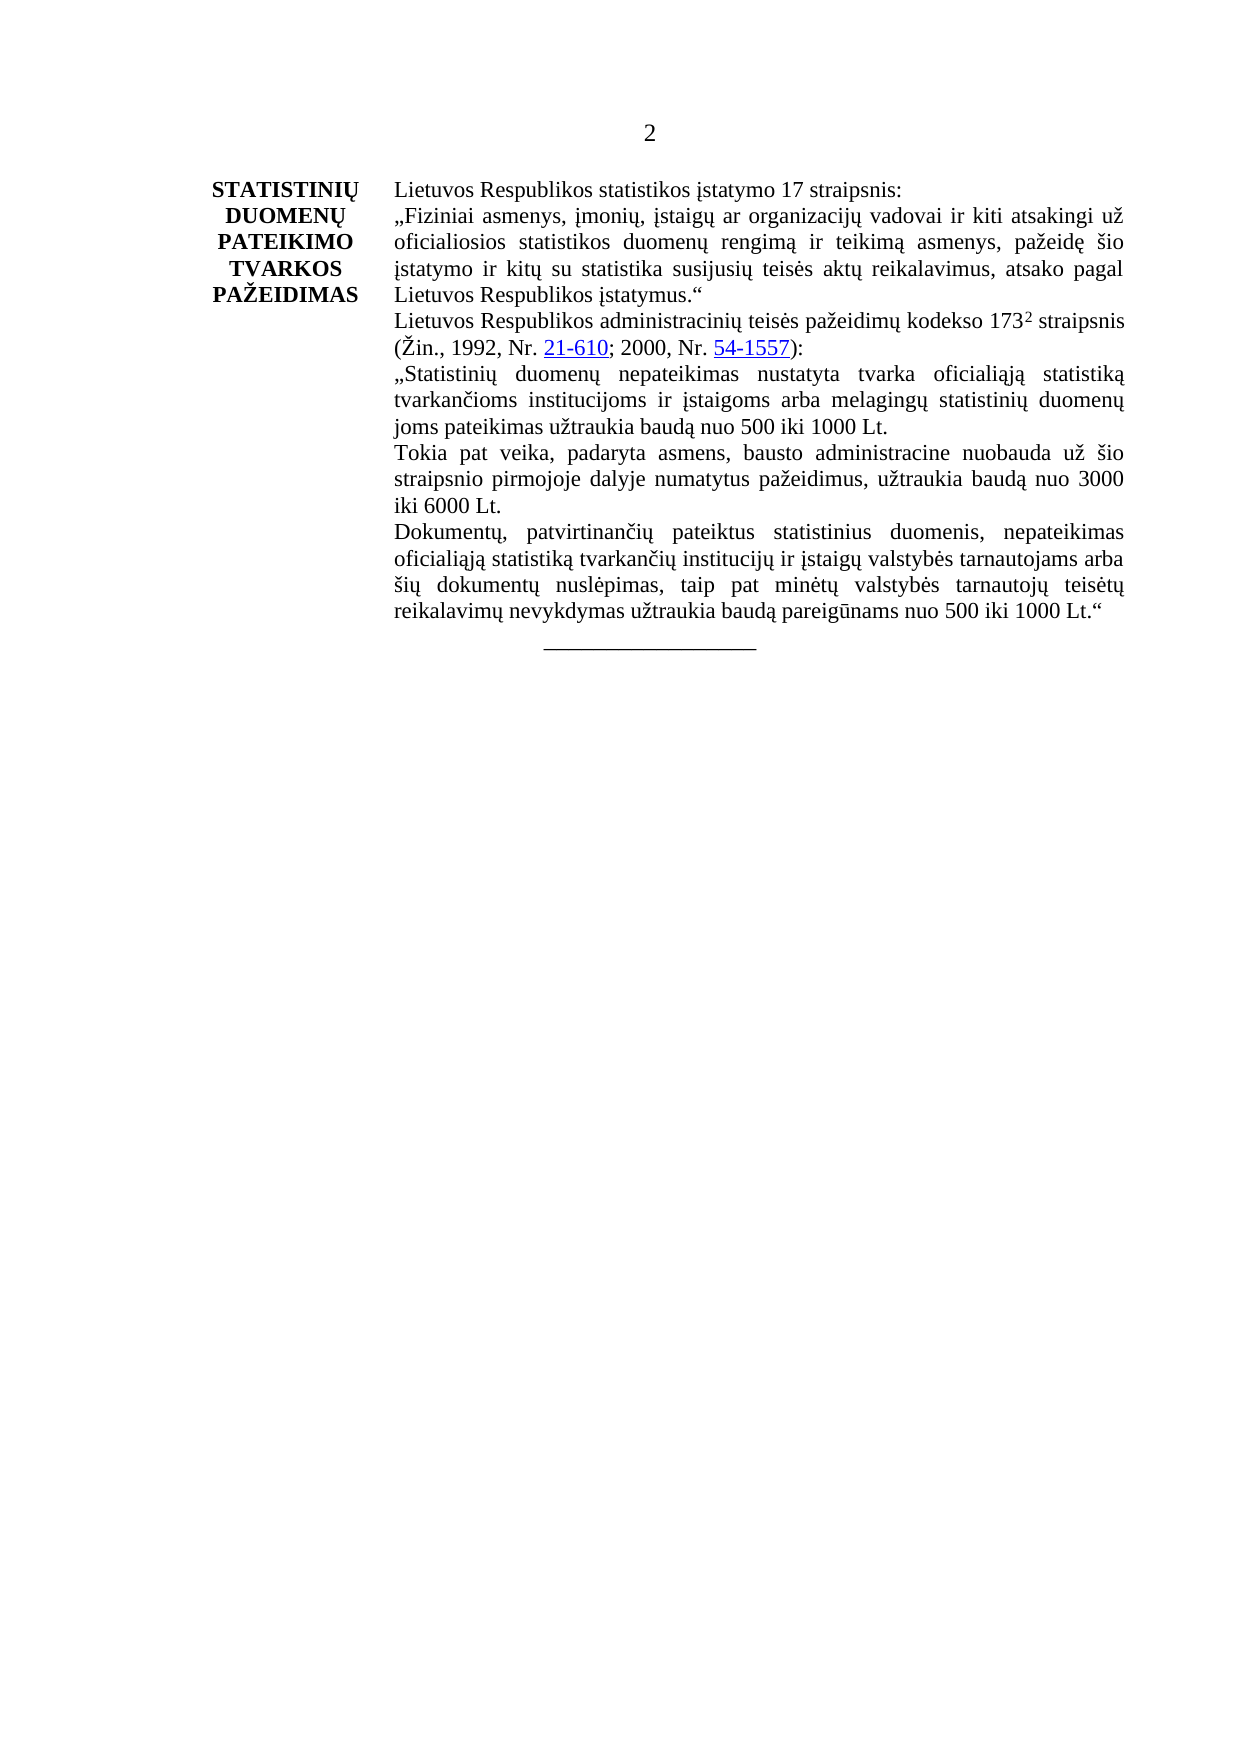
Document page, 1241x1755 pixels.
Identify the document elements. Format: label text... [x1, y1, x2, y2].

text _________________ [177, 624, 1122, 652]
table_cell STATISTINIŲ DUOMENŲ PATEIKIMO TVARKOS PAŽEIDIMAS [181, 176, 390, 624]
